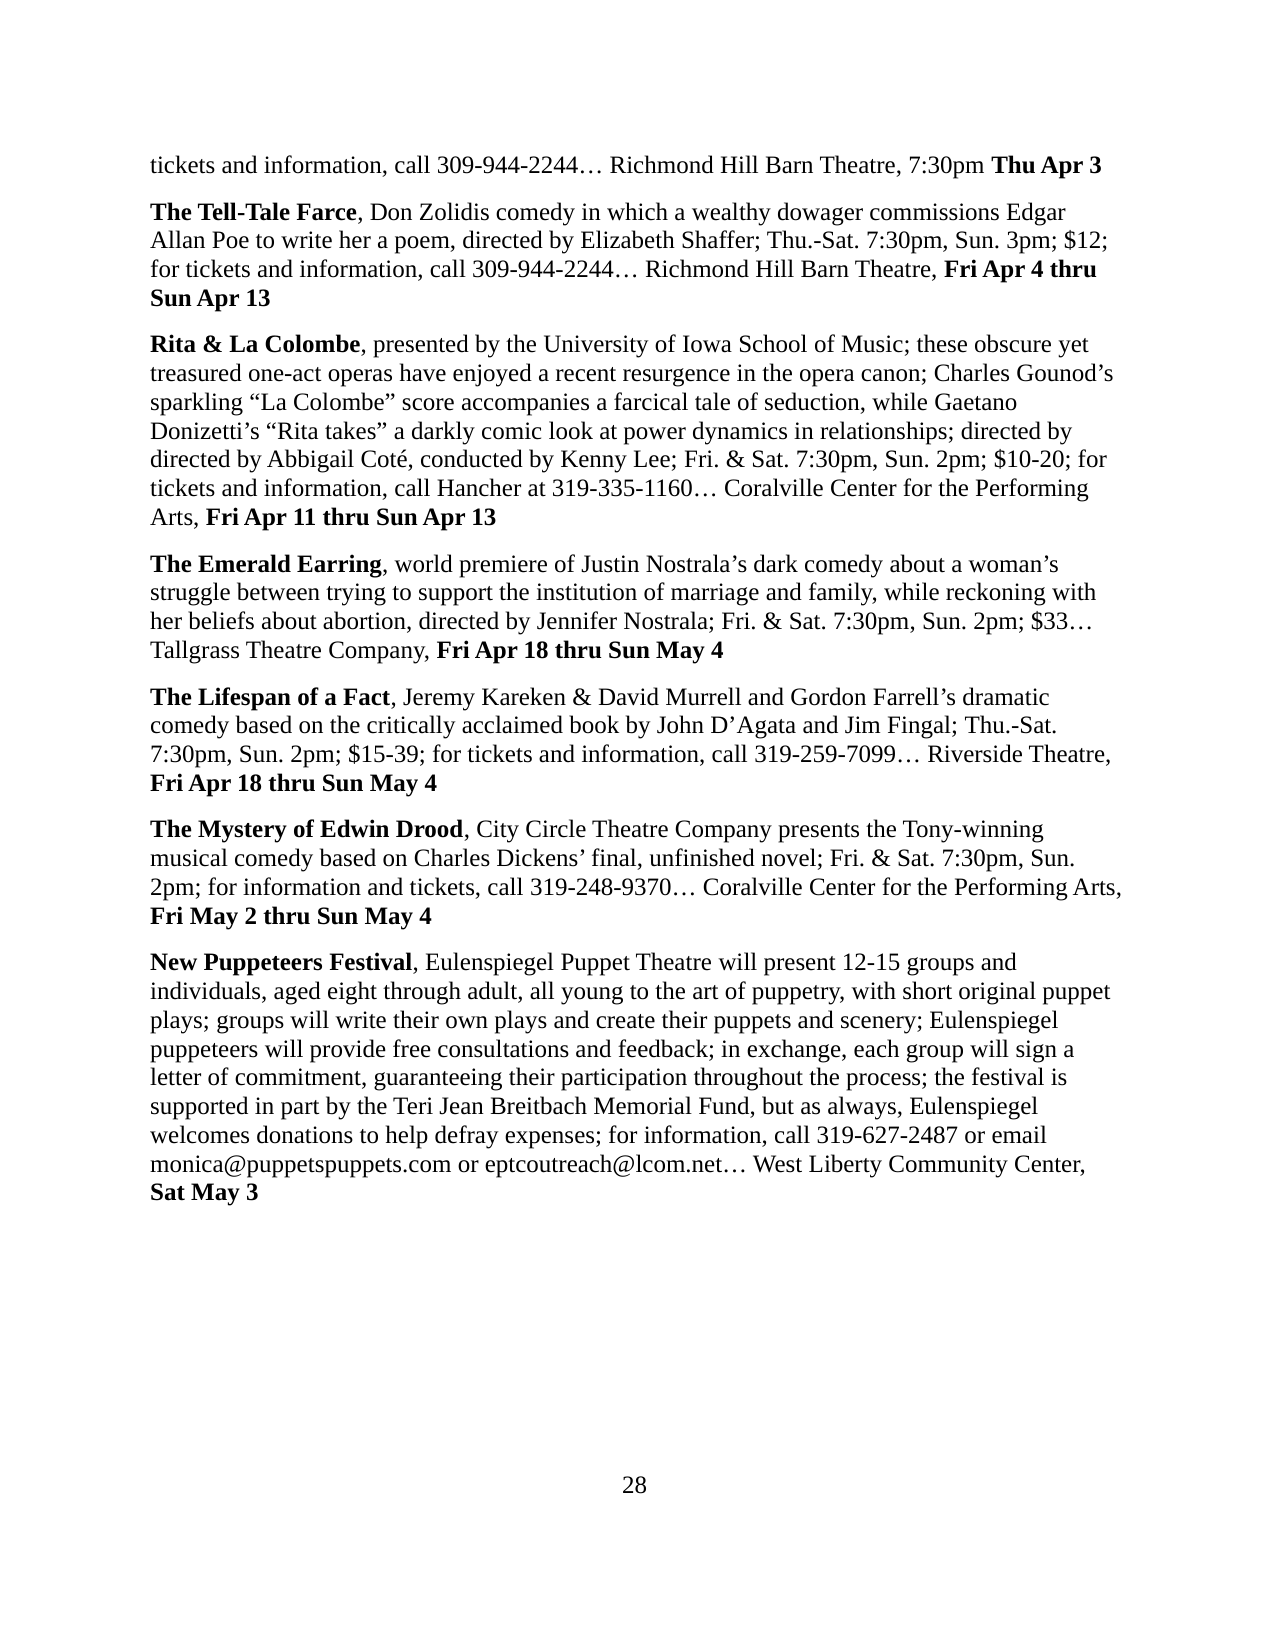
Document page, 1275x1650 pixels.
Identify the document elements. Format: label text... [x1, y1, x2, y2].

text tickets and information, call 309-944-2244… Richmond Hill Barn Theatre, 7:30pm Thu Apr 3 [150, 150, 1125, 179]
text New Puppeteers Festival, Eulenspiegel Puppet Theatre will present 12-15 groups and individuals, aged eight through adult, all young to the art of puppetry, with short original puppet plays; groups will write their own plays and create their puppets and scenery; Eulenspiegel puppeteers will provide free consultations and feedback; in exchange, each group will sign a letter of commitment, guaranteeing their participation throughout the process; the festival is supported in part by the Teri Jean Breitbach Memorial Fund, but as always, Eulenspiegel welcomes donations to help defray expenses; for information, call 319-627-2487 or email monica@puppetspuppets.com or eptcoutreach@lcom.net… West Liberty Community Center, Sat May 3 [150, 947, 1125, 1206]
text The Tell-Tale Farce, Don Zolidis comedy in which a wealthy dowager commissions Edgar Allan Poe to write her a poem, directed by Elizabeth Shaffer; Thu.-Sat. 7:30pm, Sun. 3pm; $12; for tickets and information, call 309-944-2244… Richmond Hill Barn Theatre, Fri Apr 4 thru Sun Apr 13 [150, 197, 1125, 312]
text The Emerald Earring, world premiere of Justin Nostrala’s dark comedy about a woman’s struggle between trying to support the institution of marriage and family, while reckoning with her beliefs about abortion, directed by Jennifer Nostrala; Fri. & Sat. 7:30pm, Sun. 2pm; $33… Tallgrass Theatre Company, Fri Apr 18 thru Sun May 4 [150, 549, 1125, 664]
text The Lifespan of a Fact, Jeremy Kareken & David Murrell and Gordon Farrell’s dramatic comedy based on the critically acclaimed book by John D’Agata and Jim Fingal; Thu.-Sat. 7:30pm, Sun. 2pm; $15-39; for tickets and information, call 319-259-7099… Riverside Theatre, Fri Apr 18 thru Sun May 4 [150, 682, 1125, 797]
text Rita & La Colombe, presented by the University of Iowa School of Music; these obscure yet treasured one-act operas have enjoyed a recent resurgence in the opera canon; Charles Gounod’s sparkling “La Colombe” score accompanies a farcical tale of seduction, while Gaetano Donizetti’s “Rita takes” a darkly comic look at power dynamics in relationships; directed by directed by Abbigail Coté, conducted by Kenny Lee; Fri. & Sat. 7:30pm, Sun. 2pm; $10-20; for tickets and information, call Hancher at 319-335-1160… Coralville Center for the Performing Arts, Fri Apr 11 thru Sun Apr 13 [150, 329, 1125, 531]
text The Mystery of Edwin Drood, City Circle Theatre Company presents the Tony-winning musical comedy based on Charles Dickens’ final, unfinished novel; Fri. & Sat. 7:30pm, Sun. 2pm; for information and tickets, call 319-248-9370… Coralville Center for the Performing Arts, Fri May 2 thru Sun May 4 [150, 814, 1125, 929]
